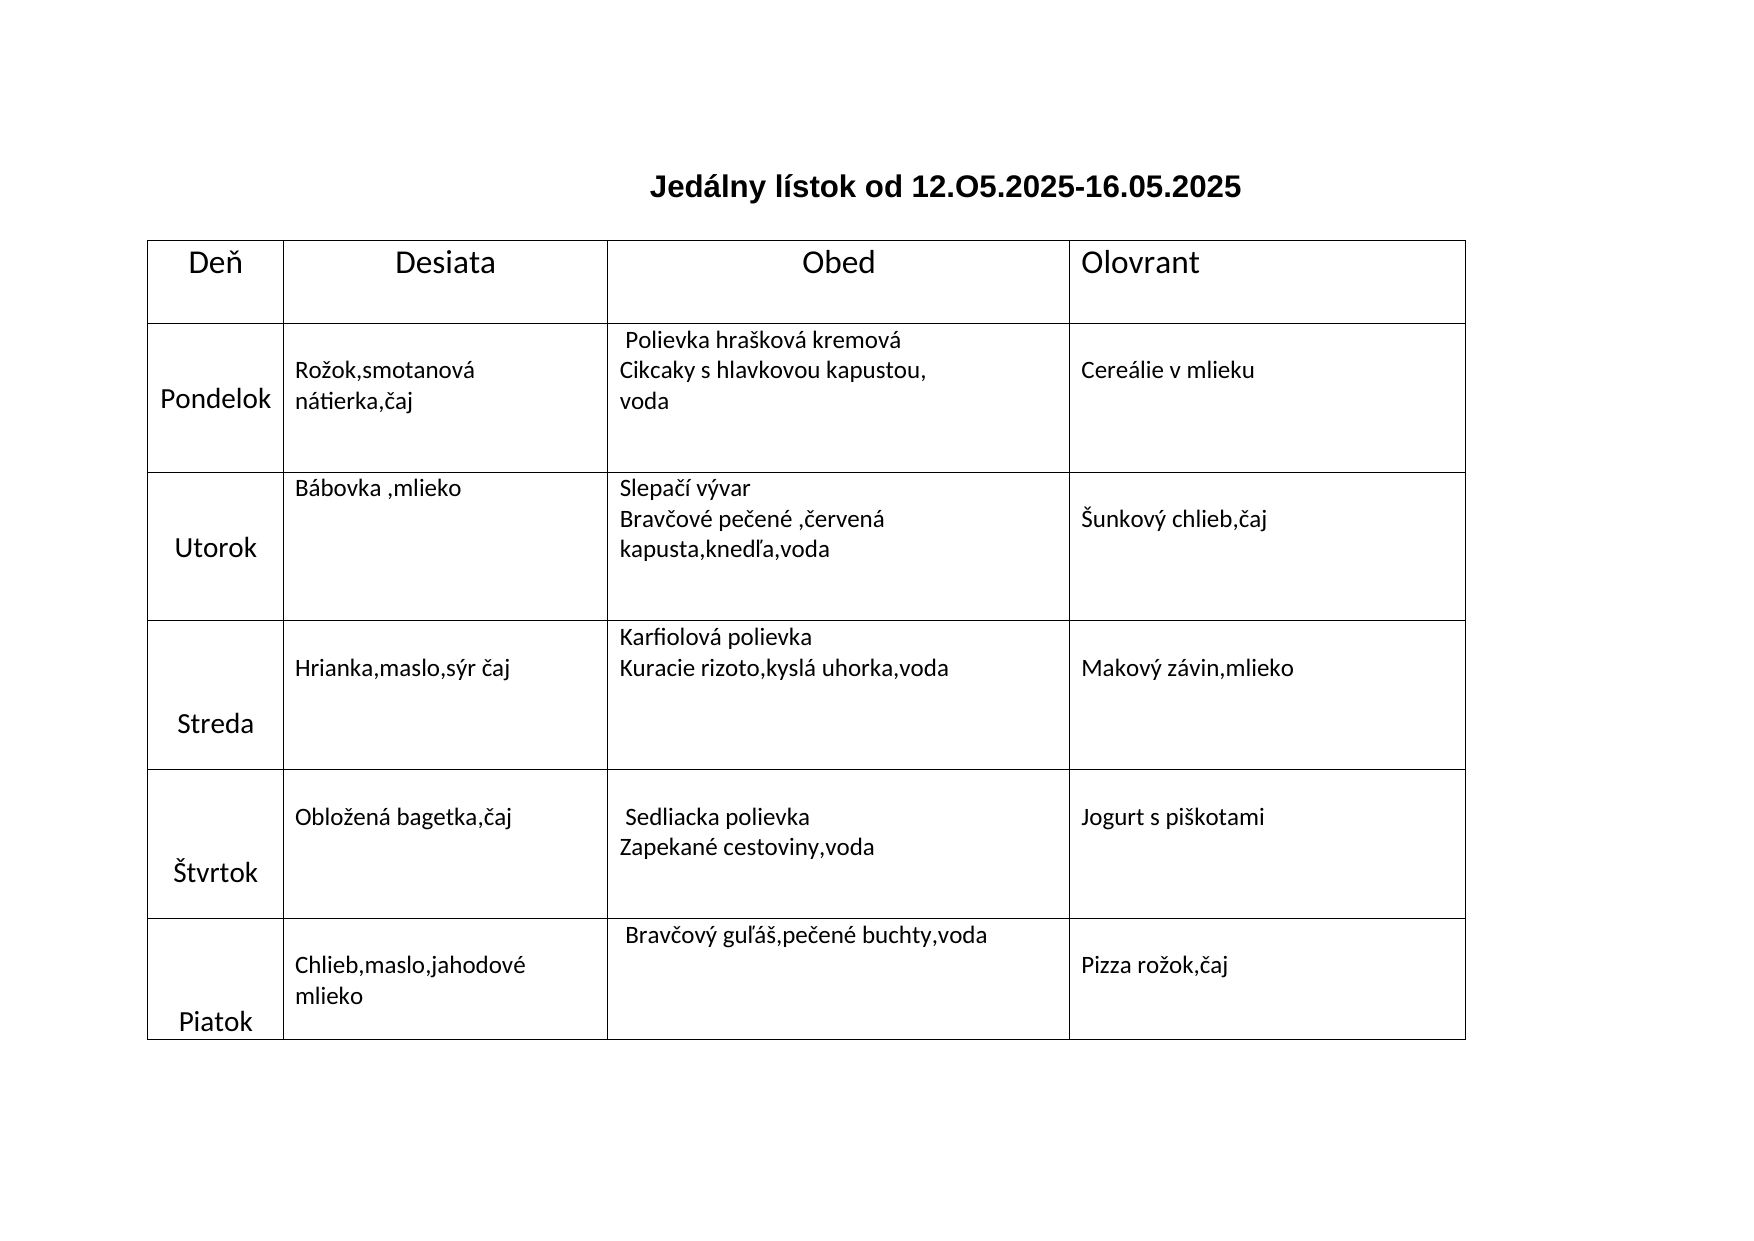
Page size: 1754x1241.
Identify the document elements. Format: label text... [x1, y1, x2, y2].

table_cell Pizza rožok,čaj [1070, 919, 1465, 1038]
table_header Olovrant [1070, 241, 1465, 323]
table_cell Šunkový chlieb,čaj [1070, 473, 1465, 620]
table_cell Slepačí vývar Bravčové pečené ,červená kapusta,knedľa,voda [608, 473, 1069, 620]
table_cell Štvrtok [148, 770, 283, 918]
table_header Deň [148, 241, 283, 323]
table_cell Utorok [148, 473, 283, 620]
table_cell Obložená bagetka,čaj [284, 770, 607, 918]
table_header Obed [608, 241, 1069, 323]
table_cell Piatok [148, 919, 283, 1038]
table_cell Bravčový guľáš,pečené buchty,voda [608, 919, 1069, 1038]
table_cell Bábovka ,mlieko [284, 473, 607, 620]
subtitle Jedálny lístok od 12.O5.2025-16.05.2025 [148, 168, 1754, 240]
table_cell Pondelok [148, 324, 283, 472]
table_cell Karfiolová polievka Kuracie rizoto,kyslá uhorka,voda [608, 621, 1069, 769]
table_cell Chlieb,maslo,jahodové mlieko [284, 919, 607, 1038]
table_cell Polievka hrašková kremová Cikcaky s hlavkovou kapustou, voda [608, 324, 1069, 472]
table_cell Sedliacka polievka Zapekané cestoviny,voda [608, 770, 1069, 918]
table_cell Cereálie v mlieku [1070, 324, 1465, 472]
table_cell Makový závin,mlieko [1070, 621, 1465, 769]
table_header Desiata [284, 241, 607, 323]
table_cell Hrianka,maslo,sýr čaj [284, 621, 607, 769]
table_cell Jogurt s piškotami [1070, 770, 1465, 918]
table_cell Rožok,smotanová nátierka,čaj [284, 324, 607, 472]
table_cell Streda [148, 621, 283, 769]
